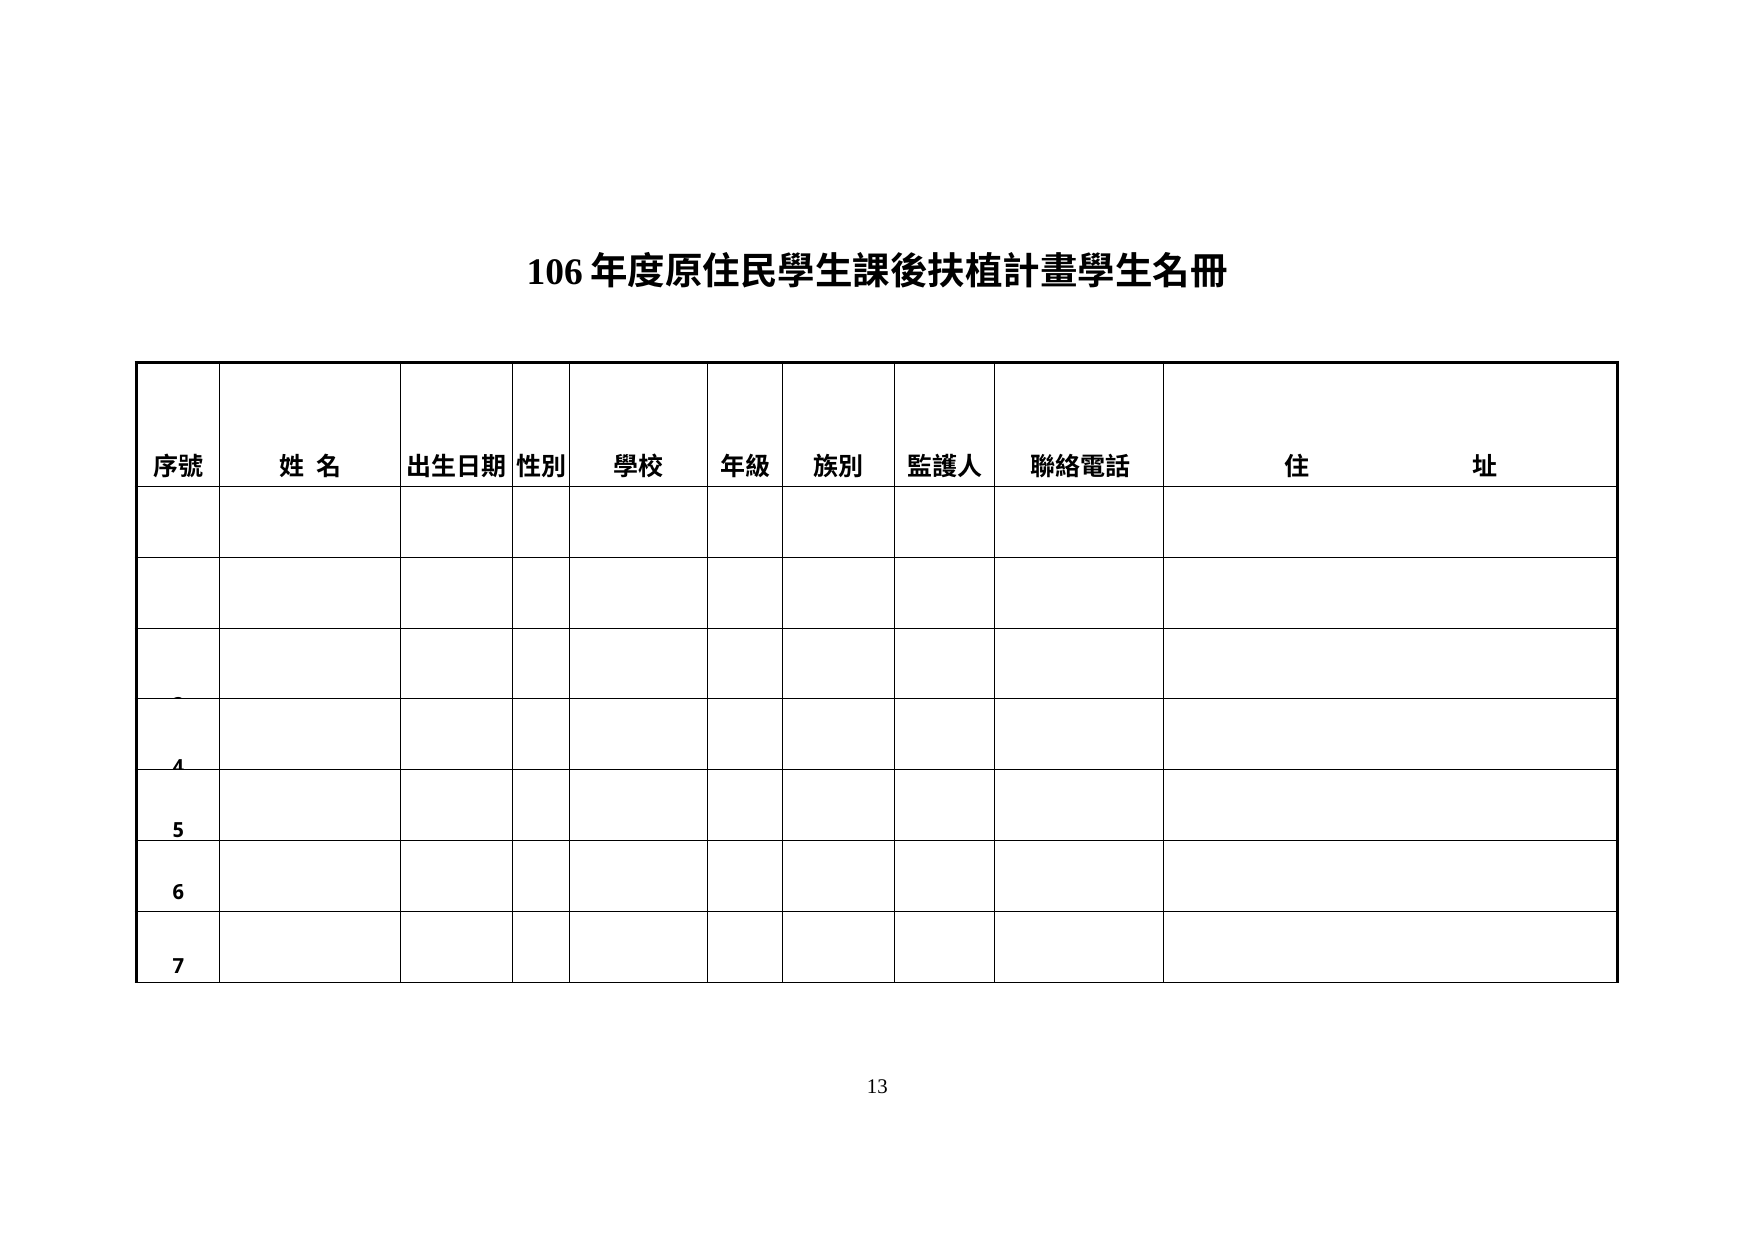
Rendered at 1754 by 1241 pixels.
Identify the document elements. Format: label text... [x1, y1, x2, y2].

table_cell [708, 558, 782, 627]
table_cell [1164, 841, 1616, 911]
table_cell [783, 629, 894, 698]
table_cell [1164, 629, 1616, 698]
table_cell 3 [138, 629, 219, 698]
table_header 年級 [708, 364, 782, 486]
table_cell [220, 699, 400, 769]
table_cell [570, 629, 707, 698]
table_cell [995, 770, 1163, 840]
table_cell [401, 558, 512, 627]
table_cell [995, 841, 1163, 911]
table_cell [220, 770, 400, 840]
table_cell [995, 558, 1163, 627]
table_cell [401, 770, 512, 840]
table_cell [570, 487, 707, 557]
table_cell [708, 841, 782, 911]
table_cell [220, 912, 400, 982]
table_cell [1164, 558, 1616, 627]
table_cell [570, 699, 707, 769]
table_cell [401, 912, 512, 982]
table_cell 4 [138, 699, 219, 769]
table_header 姓 名 [220, 364, 400, 486]
table_cell [895, 558, 994, 627]
table_cell [513, 841, 569, 911]
table_header 學校 [570, 364, 707, 486]
text 106年度原住民學生課後扶植計畫學生名冊 [148, 241, 1606, 295]
table_cell [513, 558, 569, 627]
table_cell [513, 629, 569, 698]
table_cell [895, 629, 994, 698]
table_cell [220, 558, 400, 627]
table_header 聯絡電話 [995, 364, 1163, 486]
table_cell [401, 487, 512, 557]
table_cell [708, 487, 782, 557]
table_cell [995, 912, 1163, 982]
table_cell [895, 841, 994, 911]
table_cell [708, 629, 782, 698]
table_cell [513, 770, 569, 840]
table_cell [1164, 487, 1616, 557]
table_cell 1 [138, 487, 219, 557]
table_cell [783, 841, 894, 911]
table_cell 7 [138, 912, 219, 982]
table_cell [1164, 912, 1616, 982]
table_cell [570, 841, 707, 911]
table_cell [401, 841, 512, 911]
table_cell [708, 699, 782, 769]
table_cell [783, 699, 894, 769]
table_cell [895, 770, 994, 840]
table_cell [895, 487, 994, 557]
table_cell [783, 912, 894, 982]
table_cell [895, 699, 994, 769]
table_cell [401, 699, 512, 769]
table_cell [513, 912, 569, 982]
table_cell [570, 558, 707, 627]
table_cell [513, 487, 569, 557]
table_cell [220, 841, 400, 911]
table_header 住 址 [1164, 364, 1616, 486]
table_cell 2 [138, 558, 219, 627]
table_cell [995, 487, 1163, 557]
table_header 監護人 [895, 364, 994, 486]
table_cell [708, 770, 782, 840]
table_cell [783, 487, 894, 557]
table_header 性別 [513, 364, 569, 486]
table_header 序號 [138, 364, 219, 486]
table_cell 6 [138, 841, 219, 911]
table_cell [1164, 770, 1616, 840]
table_header 族別 [783, 364, 894, 486]
table_cell [1164, 699, 1616, 769]
table_cell [220, 629, 400, 698]
table_cell [995, 629, 1163, 698]
table_cell [570, 770, 707, 840]
table_cell [783, 770, 894, 840]
table_cell [513, 699, 569, 769]
table_header 出生日期 [401, 364, 512, 486]
table_cell [895, 912, 994, 982]
table_cell [995, 699, 1163, 769]
table_cell 5 [138, 770, 219, 840]
table_cell [401, 629, 512, 698]
table_cell [220, 487, 400, 557]
table_cell [708, 912, 782, 982]
table_cell [570, 912, 707, 982]
table_cell [783, 558, 894, 627]
